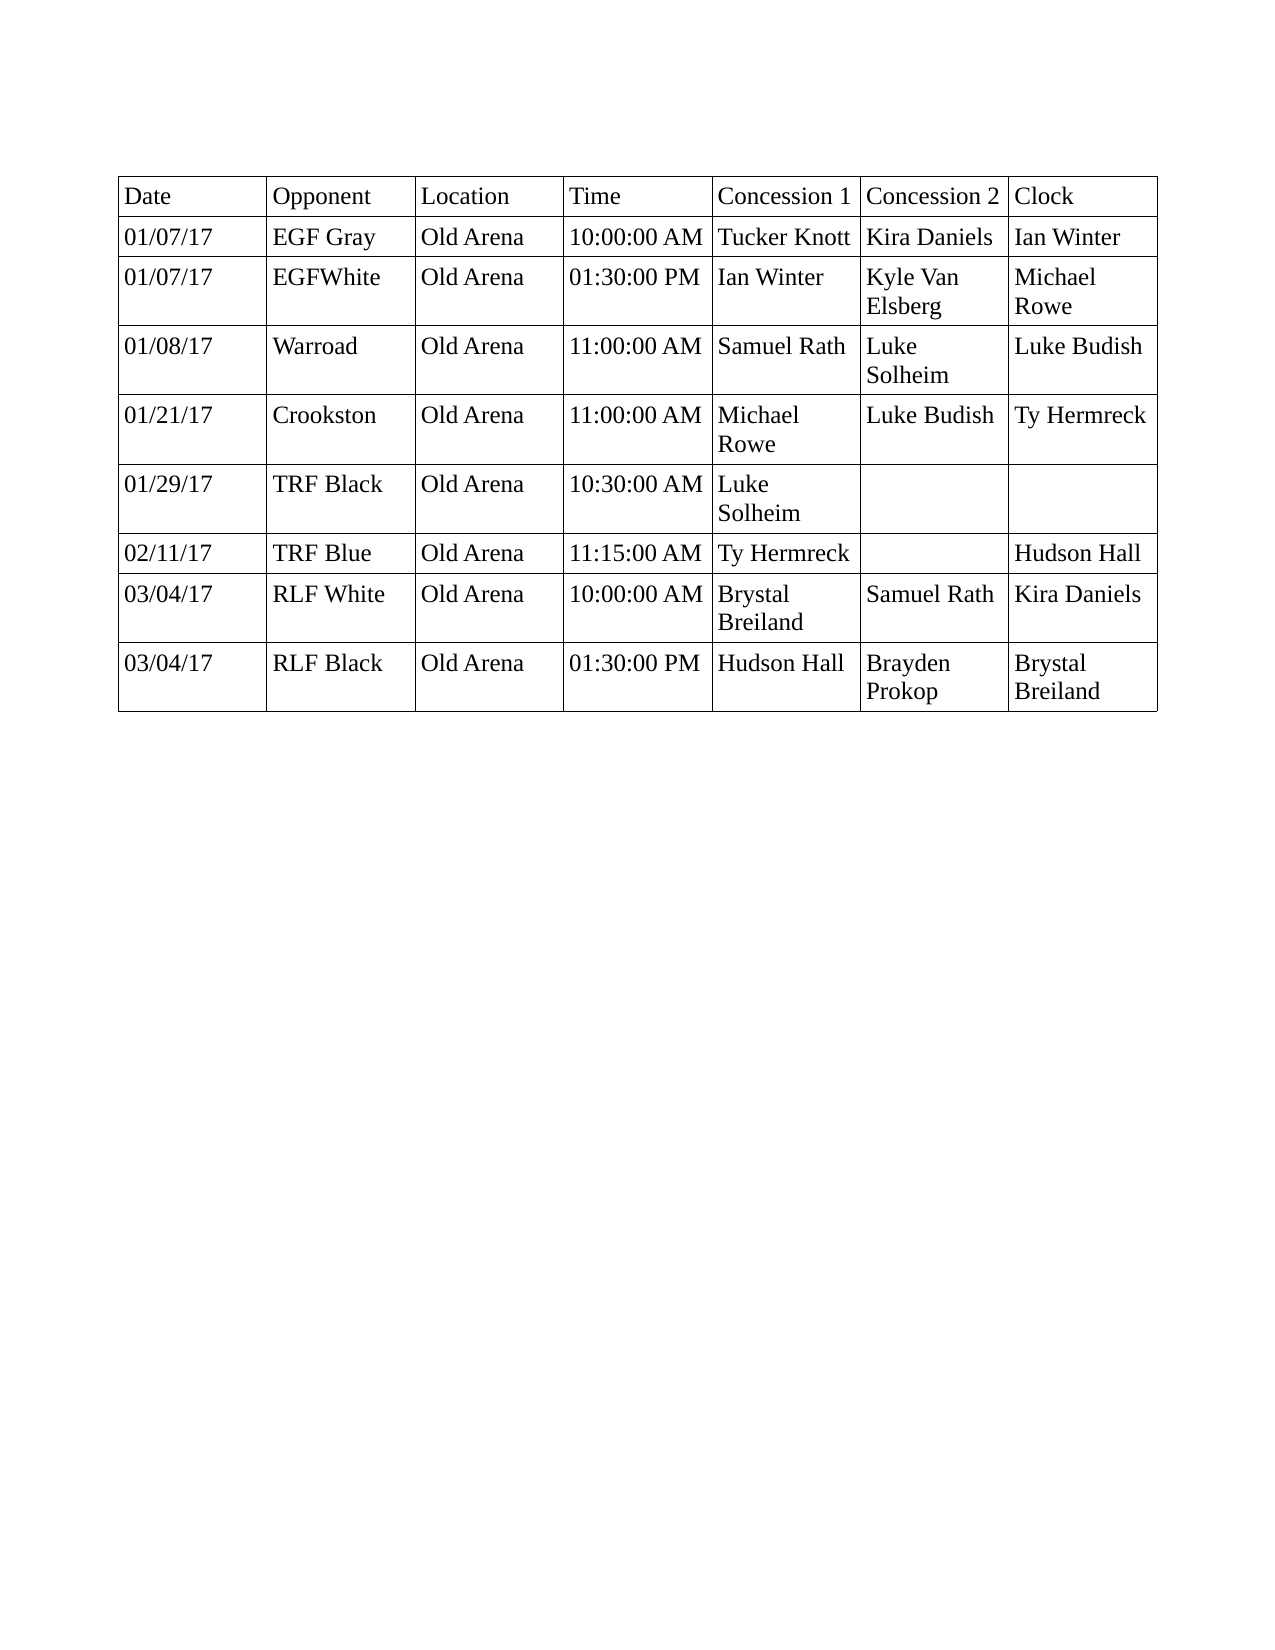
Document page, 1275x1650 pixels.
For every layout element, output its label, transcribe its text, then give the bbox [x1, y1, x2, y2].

table_header Location [416, 177, 563, 216]
table_cell EGFWhite [267, 257, 415, 325]
table_cell Old Arena [416, 465, 563, 532]
table_header Clock [1009, 177, 1157, 216]
table_cell Crookston [267, 395, 415, 463]
table_cell Luke Solheim [713, 465, 860, 532]
table_cell [861, 534, 1008, 573]
table_cell TRF Black [267, 465, 415, 532]
table_cell Old Arena [416, 643, 563, 711]
table_cell RLF Black [267, 643, 415, 711]
table_cell 01/07/17 [119, 257, 266, 325]
table_cell Kyle Van Elsberg [861, 257, 1008, 325]
table_cell TRF Blue [267, 534, 415, 573]
table_cell Old Arena [416, 534, 563, 573]
table_cell Old Arena [416, 217, 563, 256]
table_cell EGF Gray [267, 217, 415, 256]
table_cell 11:00:00 AM [564, 326, 712, 394]
table_cell RLF White [267, 574, 415, 642]
table_cell 01/21/17 [119, 395, 266, 463]
table_cell 01:30:00 PM [564, 257, 712, 325]
table_cell 10:30:00 AM [564, 465, 712, 532]
table_cell Kira Daniels [1009, 574, 1157, 642]
table_cell [861, 465, 1008, 532]
table_cell Michael Rowe [713, 395, 860, 463]
table_cell Ty Hermreck [713, 534, 860, 573]
table_cell Hudson Hall [713, 643, 860, 711]
table_cell 11:00:00 AM [564, 395, 712, 463]
table_header Concession 1 [713, 177, 860, 216]
table_header Concession 2 [861, 177, 1008, 216]
table_cell Samuel Rath [713, 326, 860, 394]
table_cell 10:00:00 AM [564, 217, 712, 256]
table_cell [1009, 465, 1157, 532]
table_cell 03/04/17 [119, 574, 266, 642]
table_cell 02/11/17 [119, 534, 266, 573]
table_cell Ian Winter [713, 257, 860, 325]
table_cell Michael Rowe [1009, 257, 1157, 325]
table_cell Old Arena [416, 574, 563, 642]
table_cell 01/07/17 [119, 217, 266, 256]
table_cell Old Arena [416, 257, 563, 325]
table_cell Old Arena [416, 395, 563, 463]
table_cell Old Arena [416, 326, 563, 394]
table_cell Brayden Prokop [861, 643, 1008, 711]
table_cell Kira Daniels [861, 217, 1008, 256]
table_cell Ty Hermreck [1009, 395, 1157, 463]
table_cell 01/08/17 [119, 326, 266, 394]
table_cell Brystal Breiland [713, 574, 860, 642]
table_cell 03/04/17 [119, 643, 266, 711]
table_cell 11:15:00 AM [564, 534, 712, 573]
table_cell Samuel Rath [861, 574, 1008, 642]
table_cell Warroad [267, 326, 415, 394]
table_cell 01/29/17 [119, 465, 266, 532]
table_cell Luke Budish [1009, 326, 1157, 394]
table_cell Brystal Breiland [1009, 643, 1157, 711]
table_header Date [119, 177, 266, 216]
table_cell Ian Winter [1009, 217, 1157, 256]
table_cell Luke Solheim [861, 326, 1008, 394]
table_cell Tucker Knott [713, 217, 860, 256]
table_cell 01:30:00 PM [564, 643, 712, 711]
table_cell Luke Budish [861, 395, 1008, 463]
table_header Time [564, 177, 712, 216]
table_header Opponent [267, 177, 415, 216]
table_cell Hudson Hall [1009, 534, 1157, 573]
table_cell 10:00:00 AM [564, 574, 712, 642]
